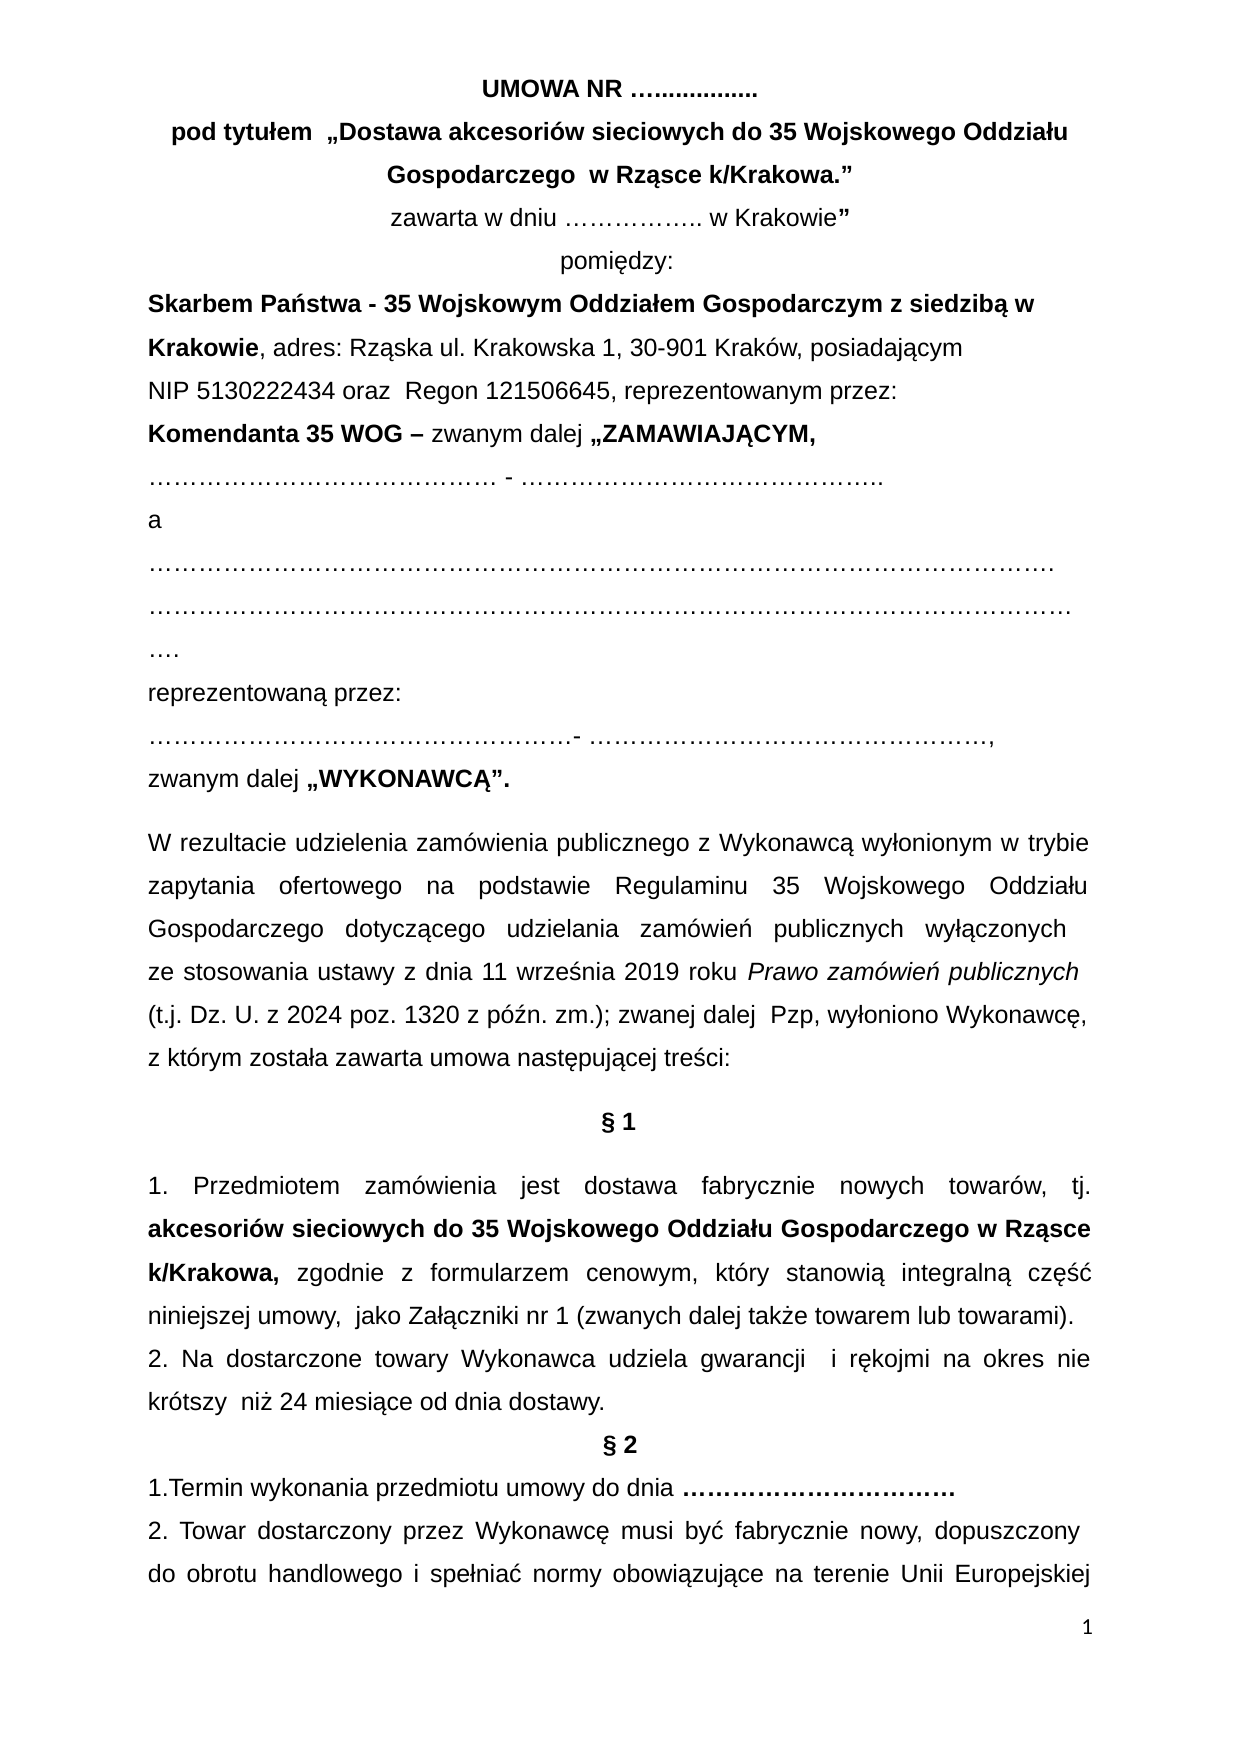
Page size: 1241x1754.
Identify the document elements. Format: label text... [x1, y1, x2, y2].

text UMOWA NR …............... [148, 74, 1092, 102]
text Komendanta 35 WOG – zwanym dalej „ZAMAWIAJĄCYM, [148, 419, 1092, 447]
text pomiędzy: [148, 246, 1092, 275]
text a [148, 505, 1092, 534]
text pod tytułem „Dostawa akcesoriów sieciowych do 35 Wojskowego Oddziału Gospodarczego w Rząsce k/Krakowa.” [148, 117, 1092, 189]
text ……………………………………………………………………………………………….……………………………………………………………………………………………………. [148, 548, 1092, 663]
text 1.Termin wykonania przedmiotu umowy do dnia …………………………… [148, 1473, 1092, 1502]
text 1. Przedmiotem zamówienia jest dostawa fabrycznie nowych towarów, tj. akcesoriów sieciowych do 35 Wojskowego Oddziału Gospodarczego w Rząsce k/Krakowa, zgodnie z formularzem cenowym, który stanowią integralną część niniejszej umowy, jako Załączniki nr 1 (zwanych dalej także towarem lub towarami). [148, 1171, 1092, 1329]
text ……………………………………………- …………………………………………, zwanym dalej „WYKONAWCĄ”. [148, 721, 1092, 792]
text …………………………………… - …………………………………….. [148, 462, 1092, 491]
text 2. Towar dostarczony przez Wykonawcę musi być fabrycznie nowy, dopuszczony do obrotu handlowego i spełniać normy obowiązujące na terenie Unii Europejskiej [148, 1516, 1092, 1588]
text § 2 [148, 1430, 1092, 1459]
text Skarbem Państwa - 35 Wojskowym Oddziałem Gospodarczym z siedzibą w Krakowie, adres: Rząska ul. Krakowska 1, 30-901 Kraków, posiadającym NIP 5130222434 oraz Regon 121506645, reprezentowanym przez: [148, 289, 1092, 404]
text zawarta w dniu …………….. w Krakowie” [148, 203, 1092, 232]
text § 1 [148, 1107, 1089, 1136]
text reprezentowaną przez: [148, 677, 1092, 706]
text W rezultacie udzielenia zamówienia publicznego z Wykonawcą wyłonionym w trybie zapytania ofertowego na podstawie Regulaminu 35 Wojskowego Oddziału Gospodarczego dotyczącego udzielania zamówień publicznych wyłączonych ze stosowania ustawy z dnia 11 września 2019 roku Prawo zamówień publicznych (t.j. Dz. U. z 2024 poz. 1320 z późn. zm.); zwanej dalej Pzp, wyłoniono Wykonawcę, z którym została zawarta umowa następującej treści: [148, 828, 1089, 1072]
text 2. Na dostarczone towary Wykonawca udziela gwarancji i rękojmi na okres nie krótszy niż 24 miesiące od dnia dostawy. [148, 1344, 1092, 1416]
